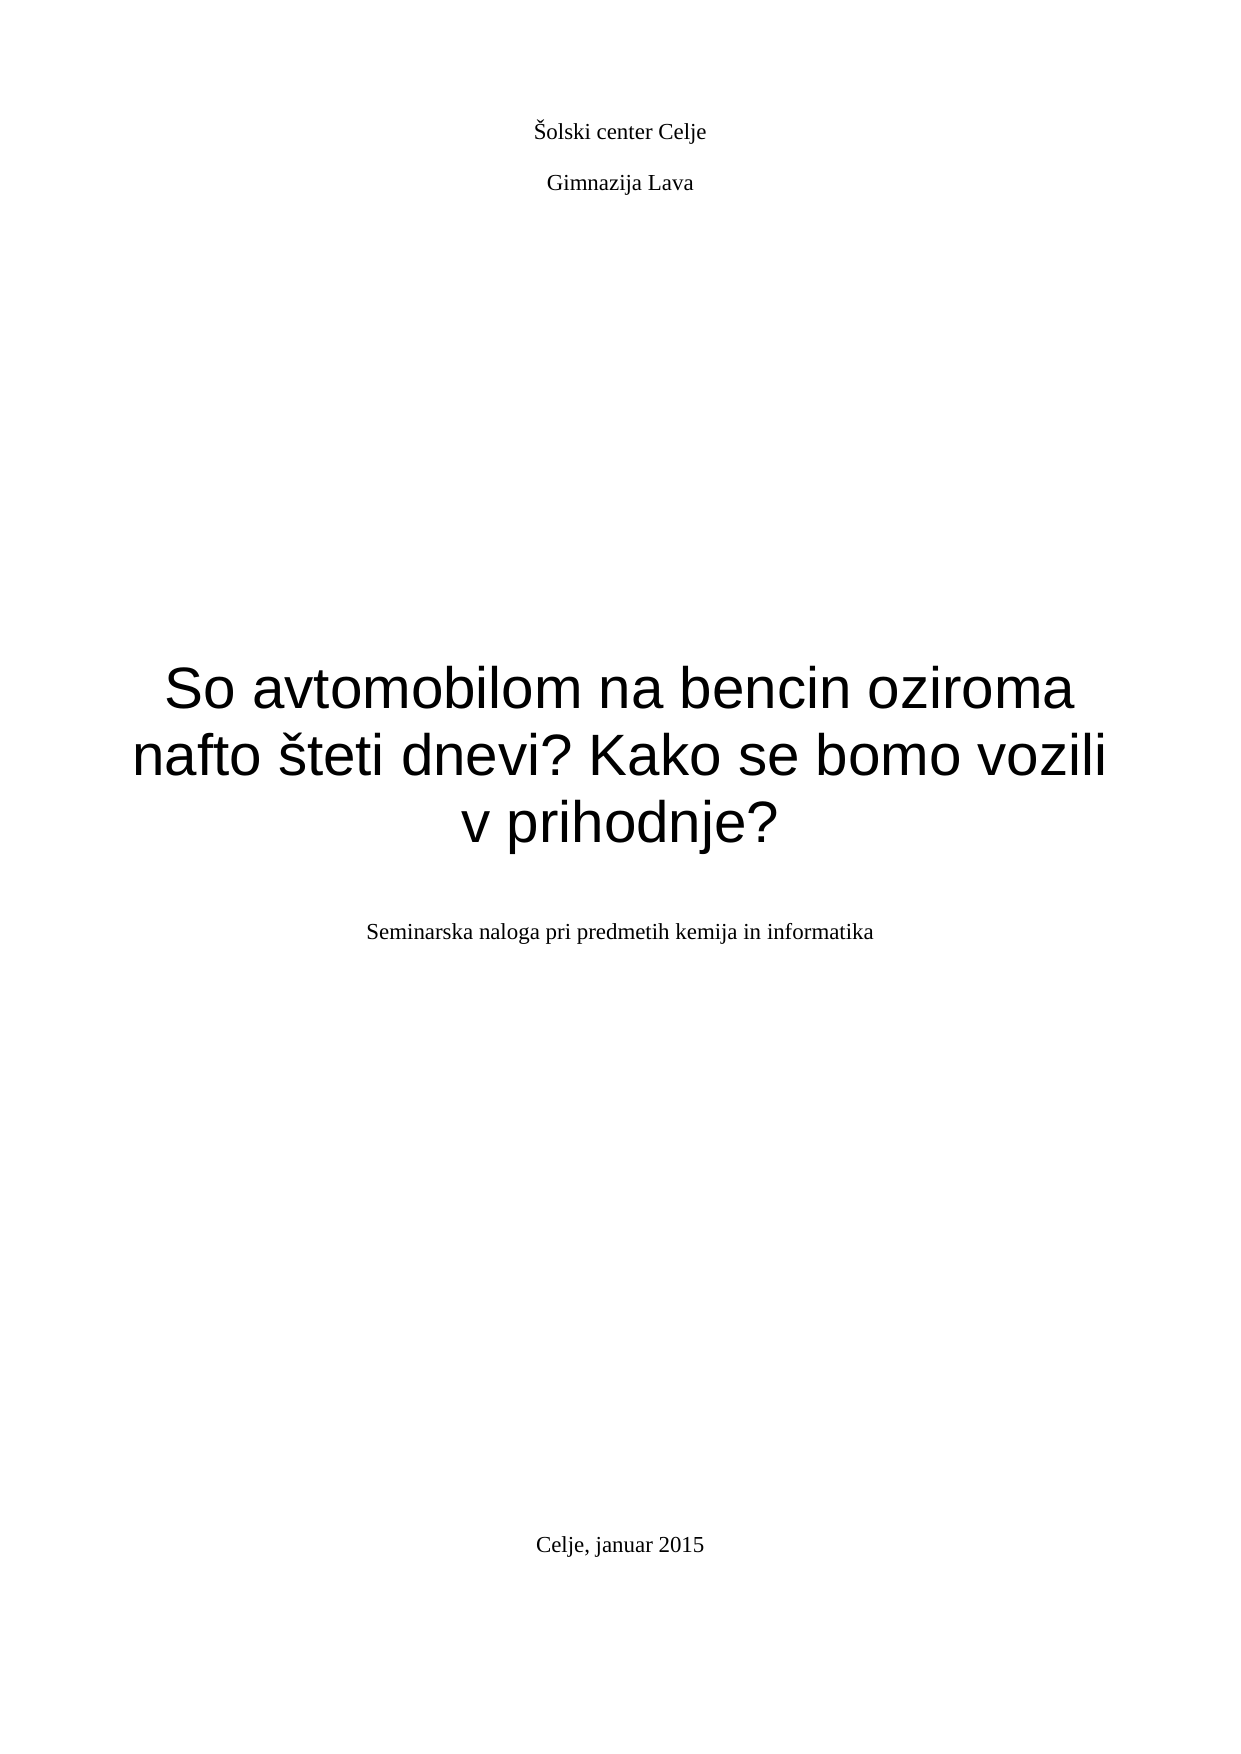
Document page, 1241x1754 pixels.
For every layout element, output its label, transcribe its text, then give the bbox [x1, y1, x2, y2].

text Šolski center Celje [118, 118, 1122, 144]
text So avtomobilom na bencin oziroma nafto šteti dnevi? Kako se bomo vozili v prihodnje? [118, 653, 1122, 855]
text Gimnazija Lava [118, 169, 1122, 196]
text Celje, januar 2015 [118, 1531, 1122, 1557]
text Seminarska naloga pri predmetih kemija in informatika [118, 918, 1122, 945]
